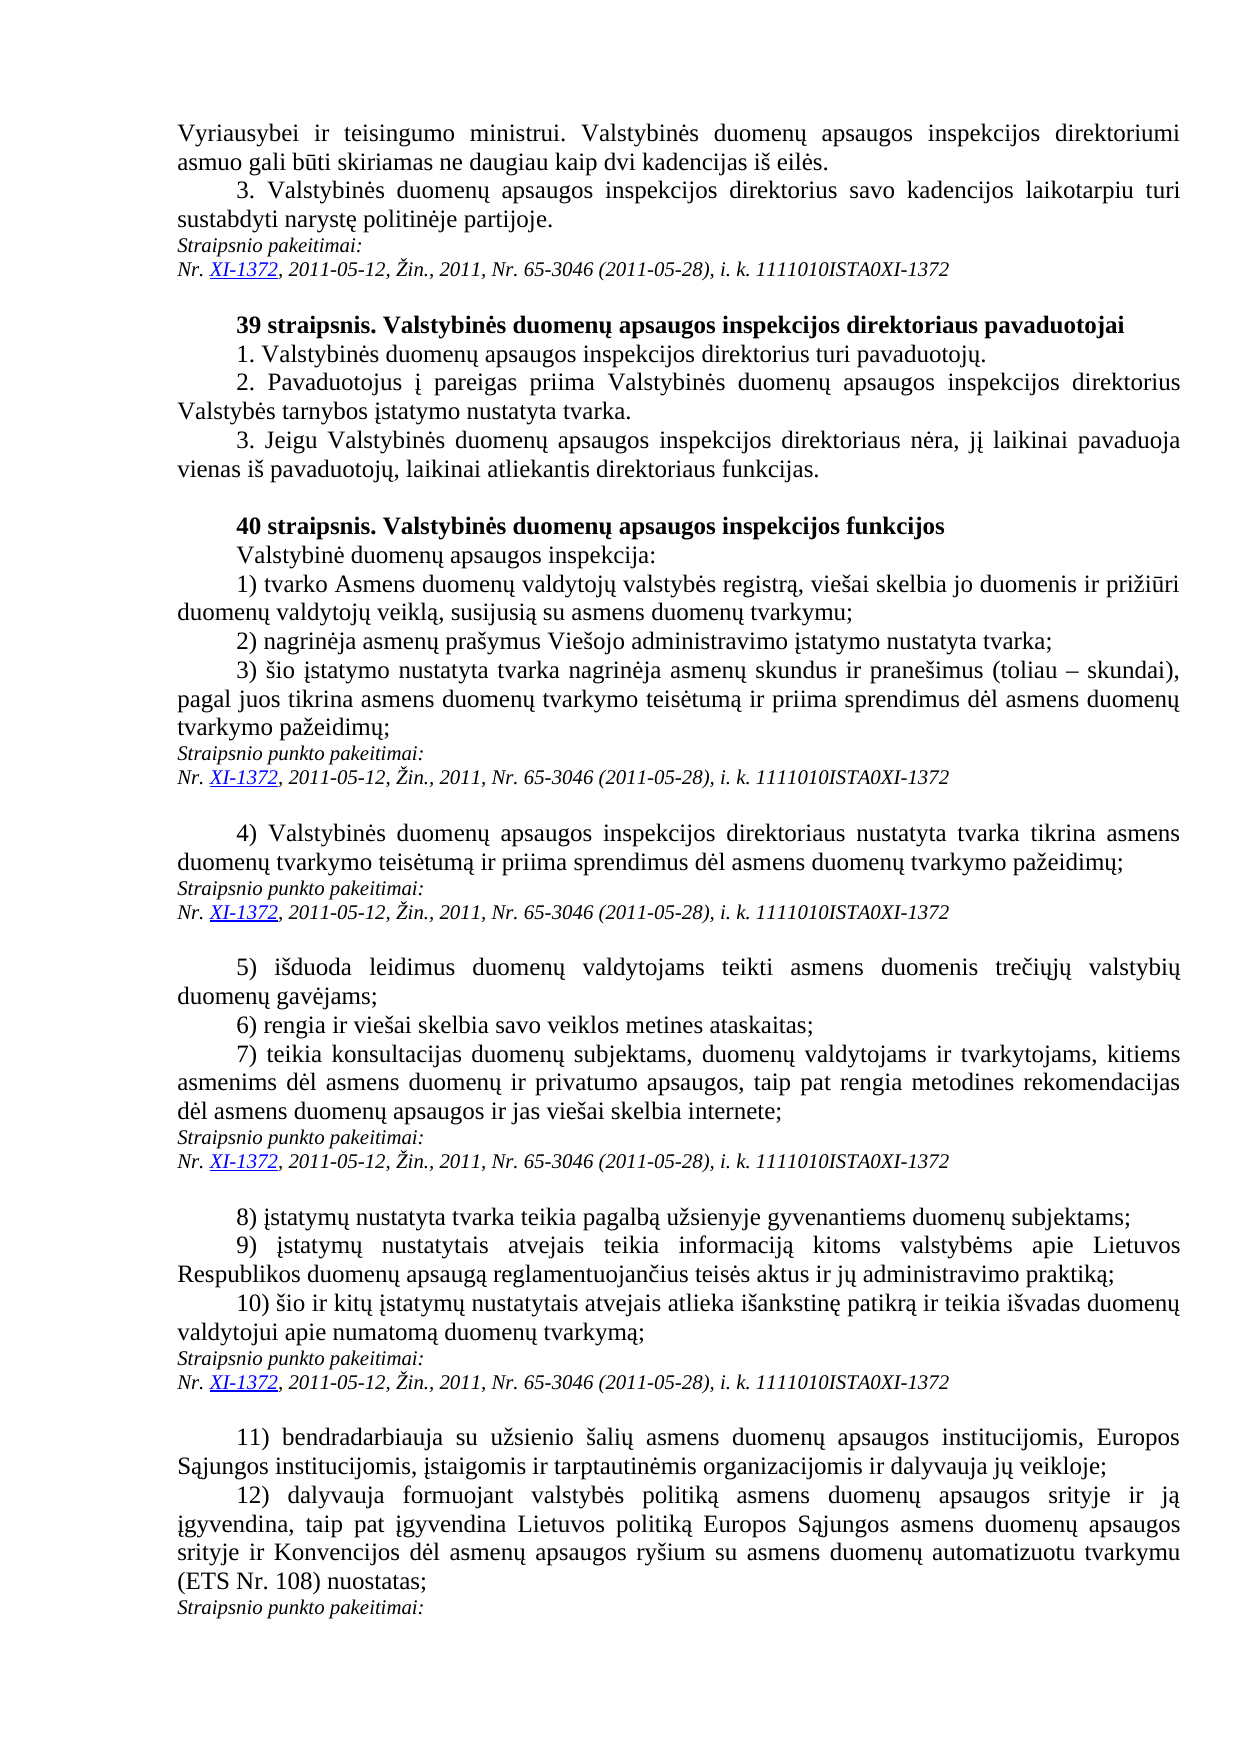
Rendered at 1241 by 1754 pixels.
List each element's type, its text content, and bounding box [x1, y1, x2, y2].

text Straipsnio punkto pakeitimai: [177, 876, 1181, 899]
text Straipsnio punkto pakeitimai: [177, 1346, 1181, 1369]
text 1) tvarko Asmens duomenų valdytojų valstybės registrą, viešai skelbia jo duomenis ir prižiūri duomenų valdytojų veiklą, susijusią su asmens duomenų tvarkymu; [177, 569, 1181, 626]
text Nr. XI-1372, 2011-05-12, Žin., 2011, Nr. 65-3046 (2011-05-28), i. k. 1111010ISTA0XI-1372 [177, 765, 1181, 789]
text Straipsnio pakeitimai: [177, 233, 1181, 257]
text Nr. XI-1372, 2011-05-12, Žin., 2011, Nr. 65-3046 (2011-05-28), i. k. 1111010ISTA0XI-1372 [177, 1149, 1181, 1173]
text 6) rengia ir viešai skelbia savo veiklos metines ataskaitas; [177, 1010, 1181, 1039]
text 3) šio įstatymo nustatyta tvarka nagrinėja asmenų skundus ir pranešimus (toliau – skundai), pagal juos tikrina asmens duomenų tvarkymo teisėtumą ir priima sprendimus dėl asmens duomenų tvarkymo pažeidimų; [177, 655, 1181, 741]
text 2. Pavaduotojus į pareigas priima Valstybinės duomenų apsaugos inspekcijos direktorius Valstybės tarnybos įstatymo nustatyta tvarka. [177, 367, 1181, 425]
text 5) išduoda leidimus duomenų valdytojams teikti asmens duomenis trečiųjų valstybių duomenų gavėjams; [177, 952, 1181, 1010]
text 40 straipsnis. Valstybinės duomenų apsaugos inspekcijos funkcijos [177, 511, 1181, 540]
text Straipsnio punkto pakeitimai: [177, 1595, 1181, 1619]
text Straipsnio punkto pakeitimai: [177, 741, 1181, 765]
text 3. Jeigu Valstybinės duomenų apsaugos inspekcijos direktoriaus nėra, jį laikinai pavaduoja vienas iš pavaduotojų, laikinai atliekantis direktoriaus funkcijas. [177, 425, 1181, 482]
text 39 straipsnis. Valstybinės duomenų apsaugos inspekcijos direktoriaus pavaduotojai [236, 310, 1181, 339]
text 11) bendradarbiauja su užsienio šalių asmens duomenų apsaugos institucijomis, Europos Sąjungos institucijomis, įstaigomis ir tarptautinėmis organizacijomis ir dalyvauja jų veikloje; [177, 1422, 1181, 1480]
text Nr. XI-1372, 2011-05-12, Žin., 2011, Nr. 65-3046 (2011-05-28), i. k. 1111010ISTA0XI-1372 [177, 257, 1181, 281]
text Valstybinė duomenų apsaugos inspekcija: [177, 540, 1181, 569]
text 10) šio ir kitų įstatymų nustatytais atvejais atlieka išankstinę patikrą ir teikia išvadas duomenų valdytojui apie numatomą duomenų tvarkymą; [177, 1288, 1181, 1346]
text 2) nagrinėja asmenų prašymus Viešojo administravimo įstatymo nustatyta tvarka; [177, 626, 1181, 655]
text Straipsnio punkto pakeitimai: [177, 1125, 1181, 1149]
text Nr. XI-1372, 2011-05-12, Žin., 2011, Nr. 65-3046 (2011-05-28), i. k. 1111010ISTA0XI-1372 [177, 1369, 1181, 1394]
text 9) įstatymų nustatytais atvejais teikia informaciją kitoms valstybėms apie Lietuvos Respublikos duomenų apsaugą reglamentuojančius teisės aktus ir jų administravimo praktiką; [177, 1231, 1181, 1288]
text 7) teikia konsultacijas duomenų subjektams, duomenų valdytojams ir tvarkytojams, kitiems asmenims dėl asmens duomenų ir privatumo apsaugos, taip pat rengia metodines rekomendacijas dėl asmens duomenų apsaugos ir jas viešai skelbia internete; [177, 1039, 1181, 1125]
text 3. Valstybinės duomenų apsaugos inspekcijos direktorius savo kadencijos laikotarpiu turi sustabdyti narystę politinėje partijoje. [177, 176, 1181, 233]
text 1. Valstybinės duomenų apsaugos inspekcijos direktorius turi pavaduotojų. [177, 339, 1181, 367]
text Vyriausybei ir teisingumo ministrui. Valstybinės duomenų apsaugos inspekcijos direktoriumi asmuo gali būti skiriamas ne daugiau kaip dvi kadencijas iš eilės. [177, 118, 1181, 176]
text 8) įstatymų nustatyta tvarka teikia pagalbą užsienyje gyvenantiems duomenų subjektams; [177, 1202, 1181, 1231]
text Nr. XI-1372, 2011-05-12, Žin., 2011, Nr. 65-3046 (2011-05-28), i. k. 1111010ISTA0XI-1372 [177, 899, 1181, 924]
text 12) dalyvauja formuojant valstybės politiką asmens duomenų apsaugos srityje ir ją įgyvendina, taip pat įgyvendina Lietuvos politiką Europos Sąjungos asmens duomenų apsaugos srityje ir Konvencijos dėl asmenų apsaugos ryšium su asmens duomenų automatizuotu tvarkymu (ETS Nr. 108) nuostatas; [177, 1480, 1181, 1595]
text 4) Valstybinės duomenų apsaugos inspekcijos direktoriaus nustatyta tvarka tikrina asmens duomenų tvarkymo teisėtumą ir priima sprendimus dėl asmens duomenų tvarkymo pažeidimų; [177, 818, 1181, 876]
